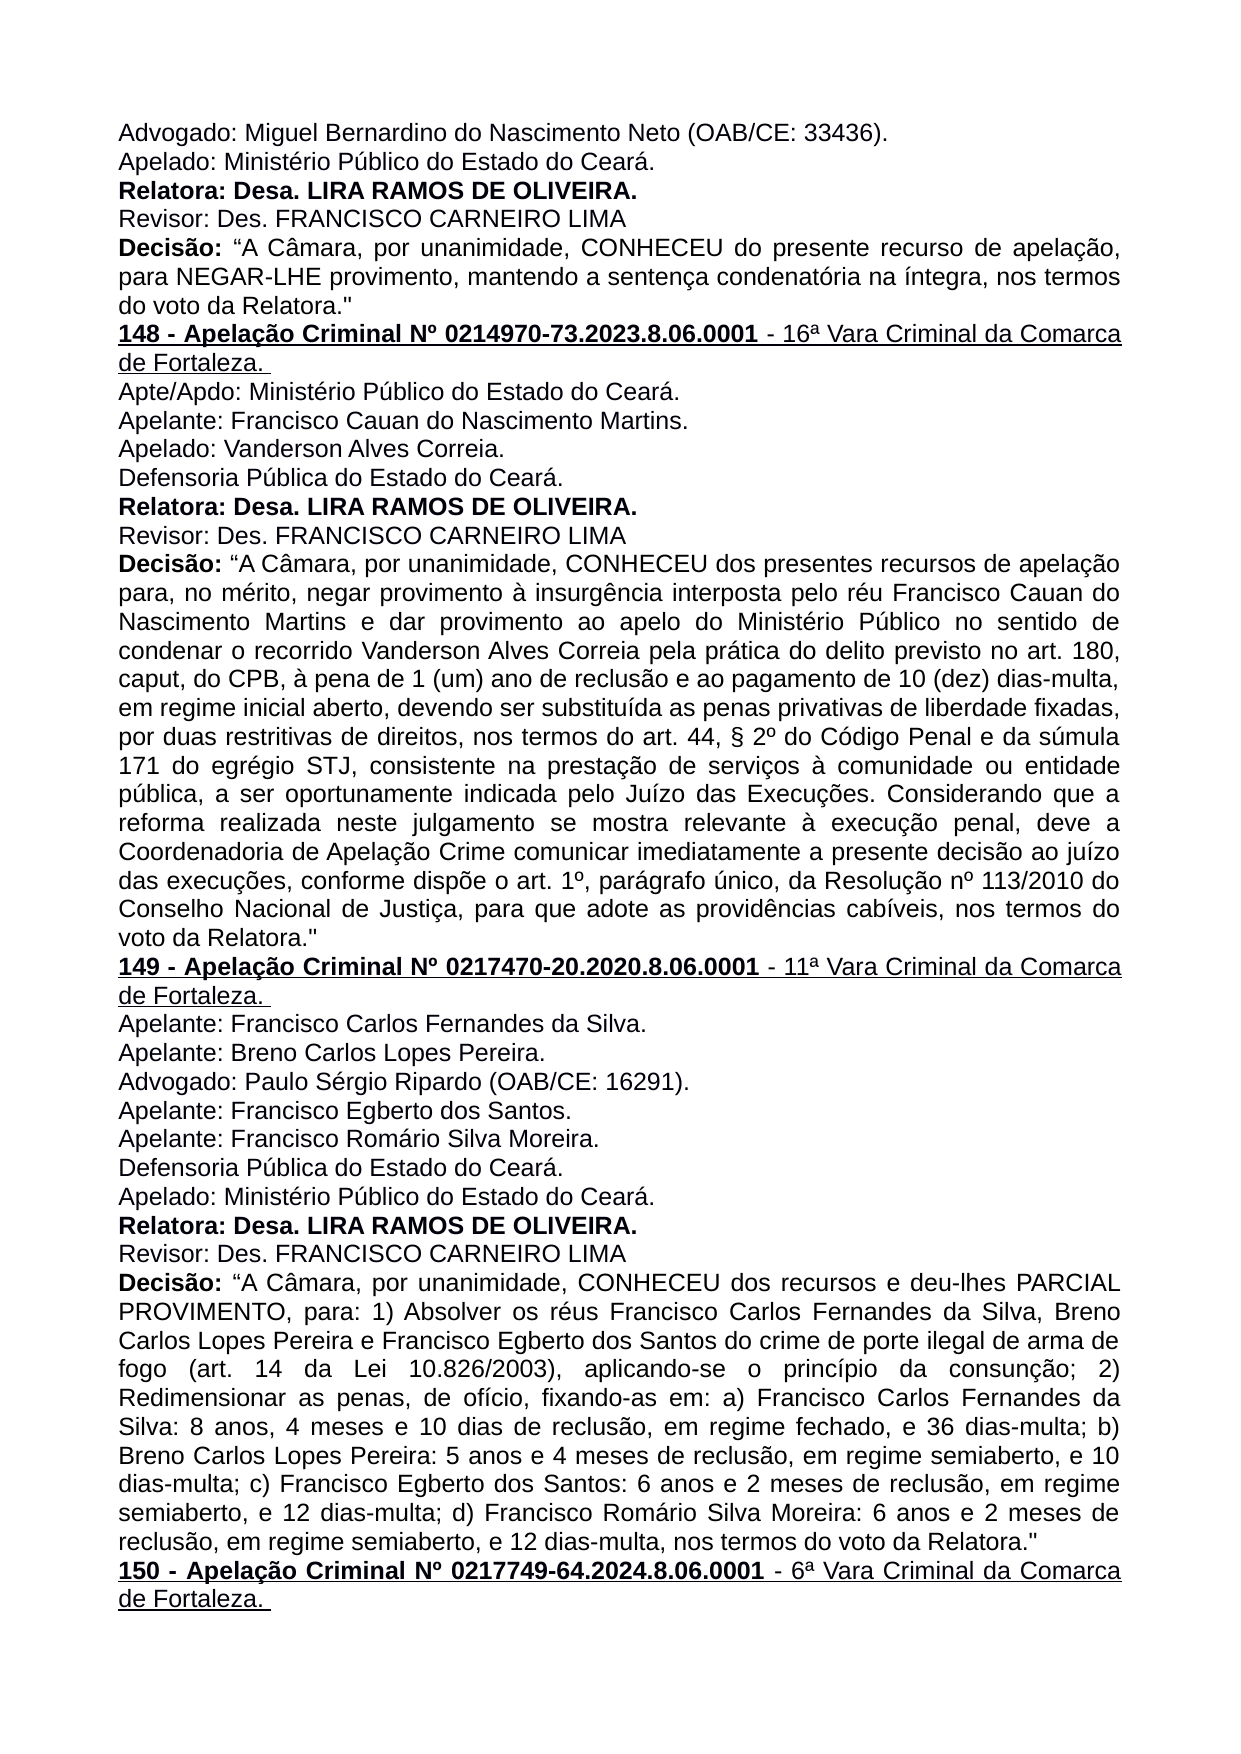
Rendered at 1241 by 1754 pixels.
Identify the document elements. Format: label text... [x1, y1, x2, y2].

text Defensoria Pública do Estado do Ceará. [118, 463, 1122, 492]
text Relatora: Desa. LIRA RAMOS DE OLIVEIRA. [118, 176, 1122, 204]
text de Fortaleza. [118, 1582, 1122, 1613]
text 149 - Apelação Criminal Nº 0217470-20.2020.8.06.0001 - 11ª Vara Criminal da Comarca [118, 952, 1122, 977]
text Revisor: Des. FRANCISCO CARNEIRO LIMA [118, 204, 1122, 233]
text Apelado: Ministério Público do Estado do Ceará. [118, 147, 1122, 176]
text Apte/Apdo: Ministério Público do Estado do Ceará. [118, 377, 1122, 406]
text Relatora: Desa. LIRA RAMOS DE OLIVEIRA. [118, 492, 1122, 521]
text Apelado: Vanderson Alves Correia. [118, 434, 1122, 463]
text Apelante: Breno Carlos Lopes Pereira. [118, 1038, 1122, 1067]
text Apelante: Francisco Cauan do Nascimento Martins. [118, 406, 1122, 434]
text Relatora: Desa. LIRA RAMOS DE OLIVEIRA. [118, 1211, 1122, 1239]
text Decisão: “A Câmara, por unanimidade, CONHECEU dos recursos e deu-lhes PARCIAL PROVIMENTO, para: 1) Absolver os réus Francisco Carlos Fernandes da Silva, Breno Carlos Lopes Pereira e Francisco Egberto dos Santos do crime de porte ilegal de arma de fogo (art. 14 da Lei 10.826/2003), aplicando-se o princípio da consunção; 2) Redimensionar as penas, de ofício, fixando-as em: a) Francisco Carlos Fernandes da Silva: 8 anos, 4 meses e 10 dias de reclusão, em regime fechado, e 36 dias-multa; b) Breno Carlos Lopes Pereira: 5 anos e 4 meses de reclusão, em regime semiaberto, e 10 dias-multa; c) Francisco Egberto dos Santos: 6 anos e 2 meses de reclusão, em regime semiaberto, e 12 dias-multa; d) Francisco Romário Silva Moreira: 6 anos e 2 meses de reclusão, em regime semiaberto, e 12 dias-multa, nos termos do voto da Relatora." [118, 1268, 1122, 1556]
text 150 - Apelação Criminal Nº 0217749-64.2024.8.06.0001 - 6ª Vara Criminal da Comarca [118, 1556, 1122, 1581]
text Advogado: Miguel Bernardino do Nascimento Neto (OAB/CE: 33436). [118, 118, 1122, 147]
text Decisão: “A Câmara, por unanimidade, CONHECEU do presente recurso de apelação, para NEGAR-LHE provimento, mantendo a sentença condenatória na íntegra, nos termos do voto da Relatora." [118, 233, 1122, 319]
text Advogado: Paulo Sérgio Ripardo (OAB/CE: 16291). [118, 1067, 1122, 1096]
text Defensoria Pública do Estado do Ceará. [118, 1153, 1122, 1182]
text Apelante: Francisco Egberto dos Santos. [118, 1096, 1122, 1124]
text Apelado: Ministério Público do Estado do Ceará. [118, 1182, 1122, 1211]
text Revisor: Des. FRANCISCO CARNEIRO LIMA [118, 521, 1122, 549]
text de Fortaleza. [118, 346, 1122, 377]
text Revisor: Des. FRANCISCO CARNEIRO LIMA [118, 1239, 1122, 1268]
text Apelante: Francisco Romário Silva Moreira. [118, 1124, 1122, 1153]
text de Fortaleza. [118, 978, 1122, 1009]
text 148 - Apelação Criminal Nº 0214970-73.2023.8.06.0001 - 16ª Vara Criminal da Comarca [118, 319, 1122, 344]
text Apelante: Francisco Carlos Fernandes da Silva. [118, 1009, 1122, 1038]
text Decisão: “A Câmara, por unanimidade, CONHECEU dos presentes recursos de apelação para, no mérito, negar provimento à insurgência interposta pelo réu Francisco Cauan do Nascimento Martins e dar provimento ao apelo do Ministério Público no sentido de condenar o recorrido Vanderson Alves Correia pela prática do delito previsto no art. 180, caput, do CPB, à pena de 1 (um) ano de reclusão e ao pagamento de 10 (dez) dias-multa, em regime inicial aberto, devendo ser substituída as penas privativas de liberdade fixadas, por duas restritivas de direitos, nos termos do art. 44, § 2º do Código Penal e da súmula 171 do egrégio STJ, consistente na prestação de serviços à comunidade ou entidade pública, a ser oportunamente indicada pelo Juízo das Execuções. Considerando que a reforma realizada neste julgamento se mostra relevante à execução penal, deve a Coordenadoria de Apelação Crime comunicar imediatamente a presente decisão ao juízo das execuções, conforme dispõe o art. 1º, parágrafo único, da Resolução nº 113/2010 do Conselho Nacional de Justiça, para que adote as providências cabíveis, nos termos do voto da Relatora." [118, 549, 1122, 952]
